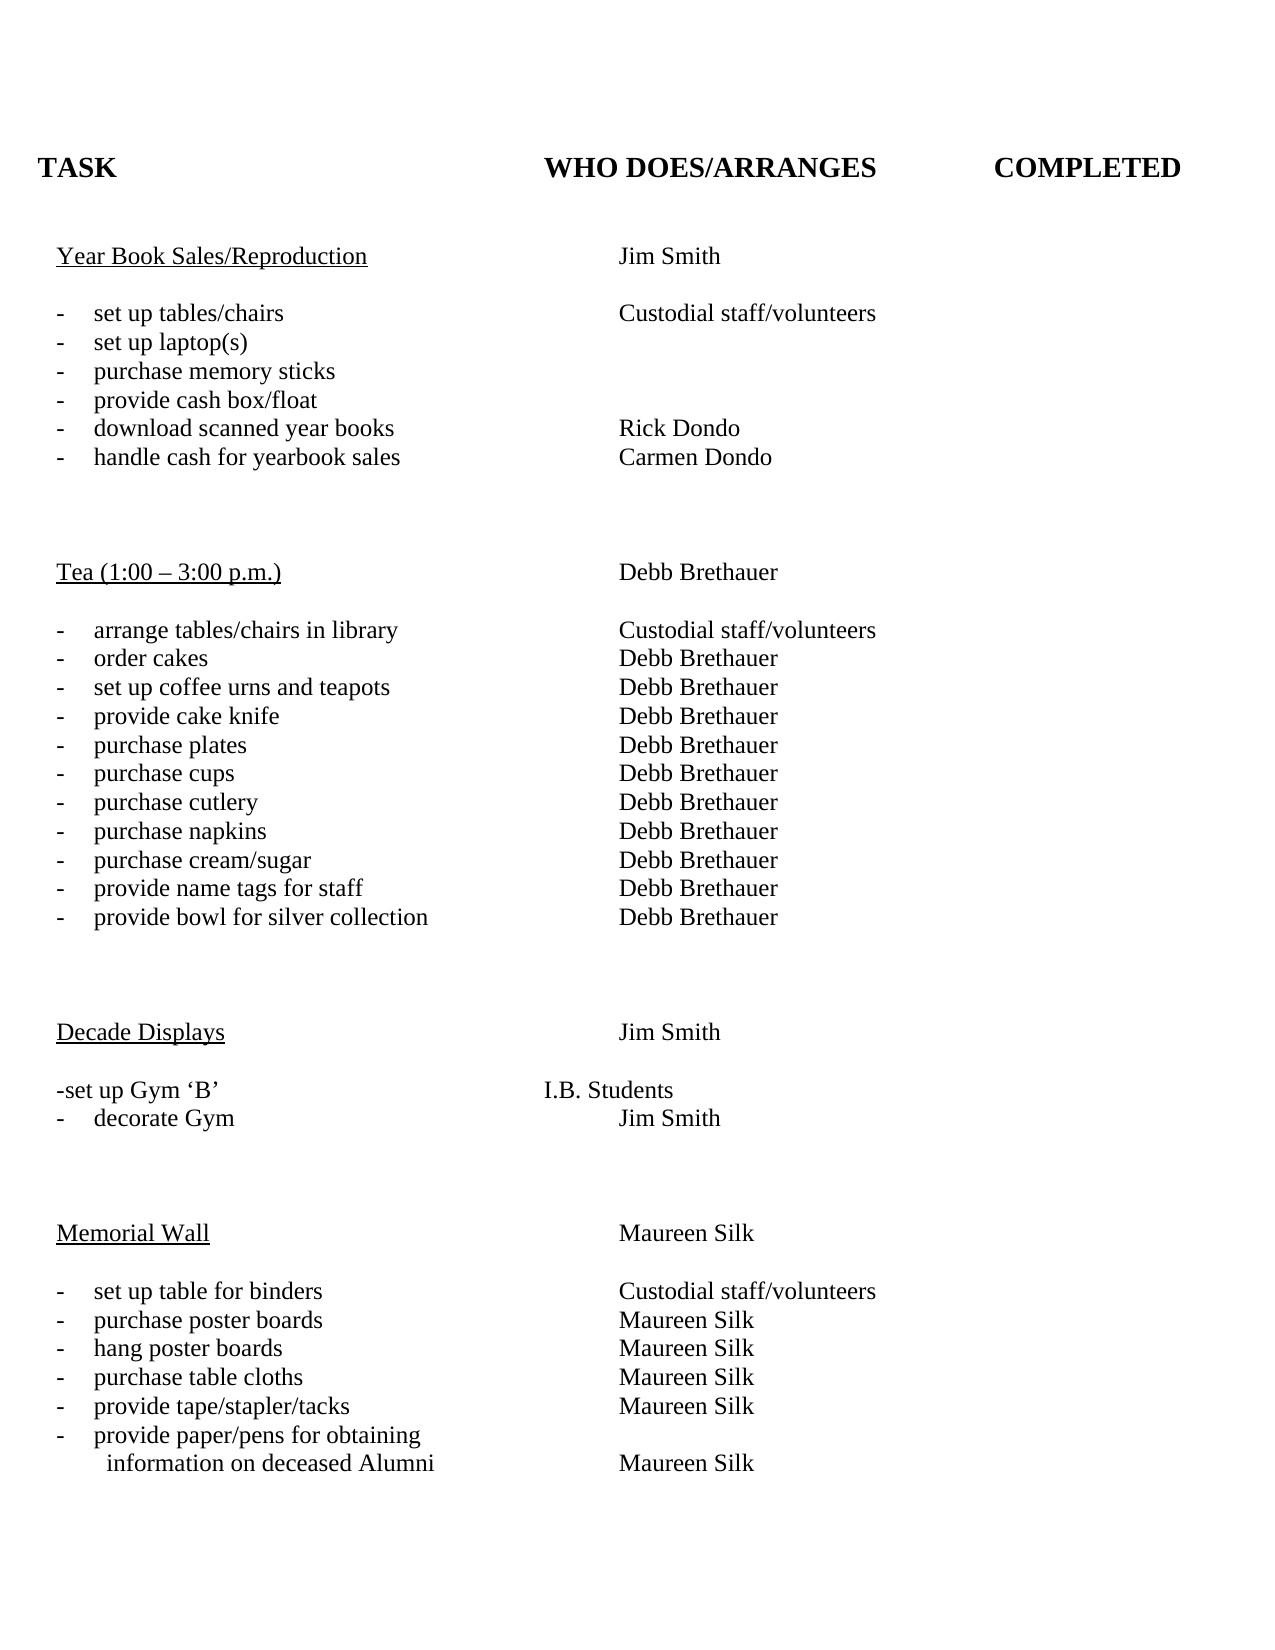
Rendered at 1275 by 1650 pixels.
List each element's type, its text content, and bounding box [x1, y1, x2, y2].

text Tea (1:00 – 3:00 p.m.) Debb Brethauer [56, 557, 1275, 586]
list provide cash box/float [56, 385, 1275, 413]
list hang poster boards Maureen Silk [56, 1333, 1275, 1362]
list purchase cutlery Debb Brethauer [56, 787, 1275, 816]
text information on deceased Alumni Maureen Silk [56, 1448, 1275, 1477]
list purchase cream/sugar Debb Brethauer [56, 845, 1275, 873]
text Memorial Wall Maureen Silk [56, 1218, 1275, 1247]
list set up tables/chairs Custodial staff/volunteers [56, 298, 1275, 327]
list arrange tables/chairs in library Custodial staff/volunteers [56, 615, 1275, 643]
list purchase cups Debb Brethauer [56, 758, 1275, 787]
list provide cake knife Debb Brethauer [56, 701, 1275, 730]
list provide name tags for staff Debb Brethauer [56, 873, 1275, 902]
list purchase plates Debb Brethauer [56, 730, 1275, 758]
list set up table for binders Custodial staff/volunteers [56, 1276, 1275, 1305]
text TASK WHO DOES/ARRANGES COMPLETED [37, 150, 1275, 183]
list purchase napkins Debb Brethauer [56, 816, 1275, 845]
list order cakes Debb Brethauer [56, 643, 1275, 672]
list set up coffee urns and teapots Debb Brethauer [56, 672, 1275, 701]
list purchase poster boards Maureen Silk [56, 1305, 1275, 1333]
text Decade Displays Jim Smith [56, 1017, 1275, 1046]
list set up laptop(s) [56, 327, 1275, 356]
list purchase memory sticks [56, 356, 1275, 385]
list provide paper/pens for obtaining [56, 1420, 1275, 1448]
list download scanned year books Rick Dondo [56, 413, 1275, 442]
list set up Gym ‘B’ I.B. Students [56, 1075, 1275, 1103]
text - decorate Gym Jim Smith [19, 1103, 1275, 1132]
text Year Book Sales/Reproduction Jim Smith [56, 241, 1275, 270]
list handle cash for yearbook sales Carmen Dondo [56, 442, 1275, 471]
list provide bowl for silver collection Debb Brethauer [56, 902, 1275, 931]
list provide tape/stapler/tacks Maureen Silk [56, 1391, 1275, 1420]
list purchase table cloths Maureen Silk [56, 1362, 1275, 1391]
